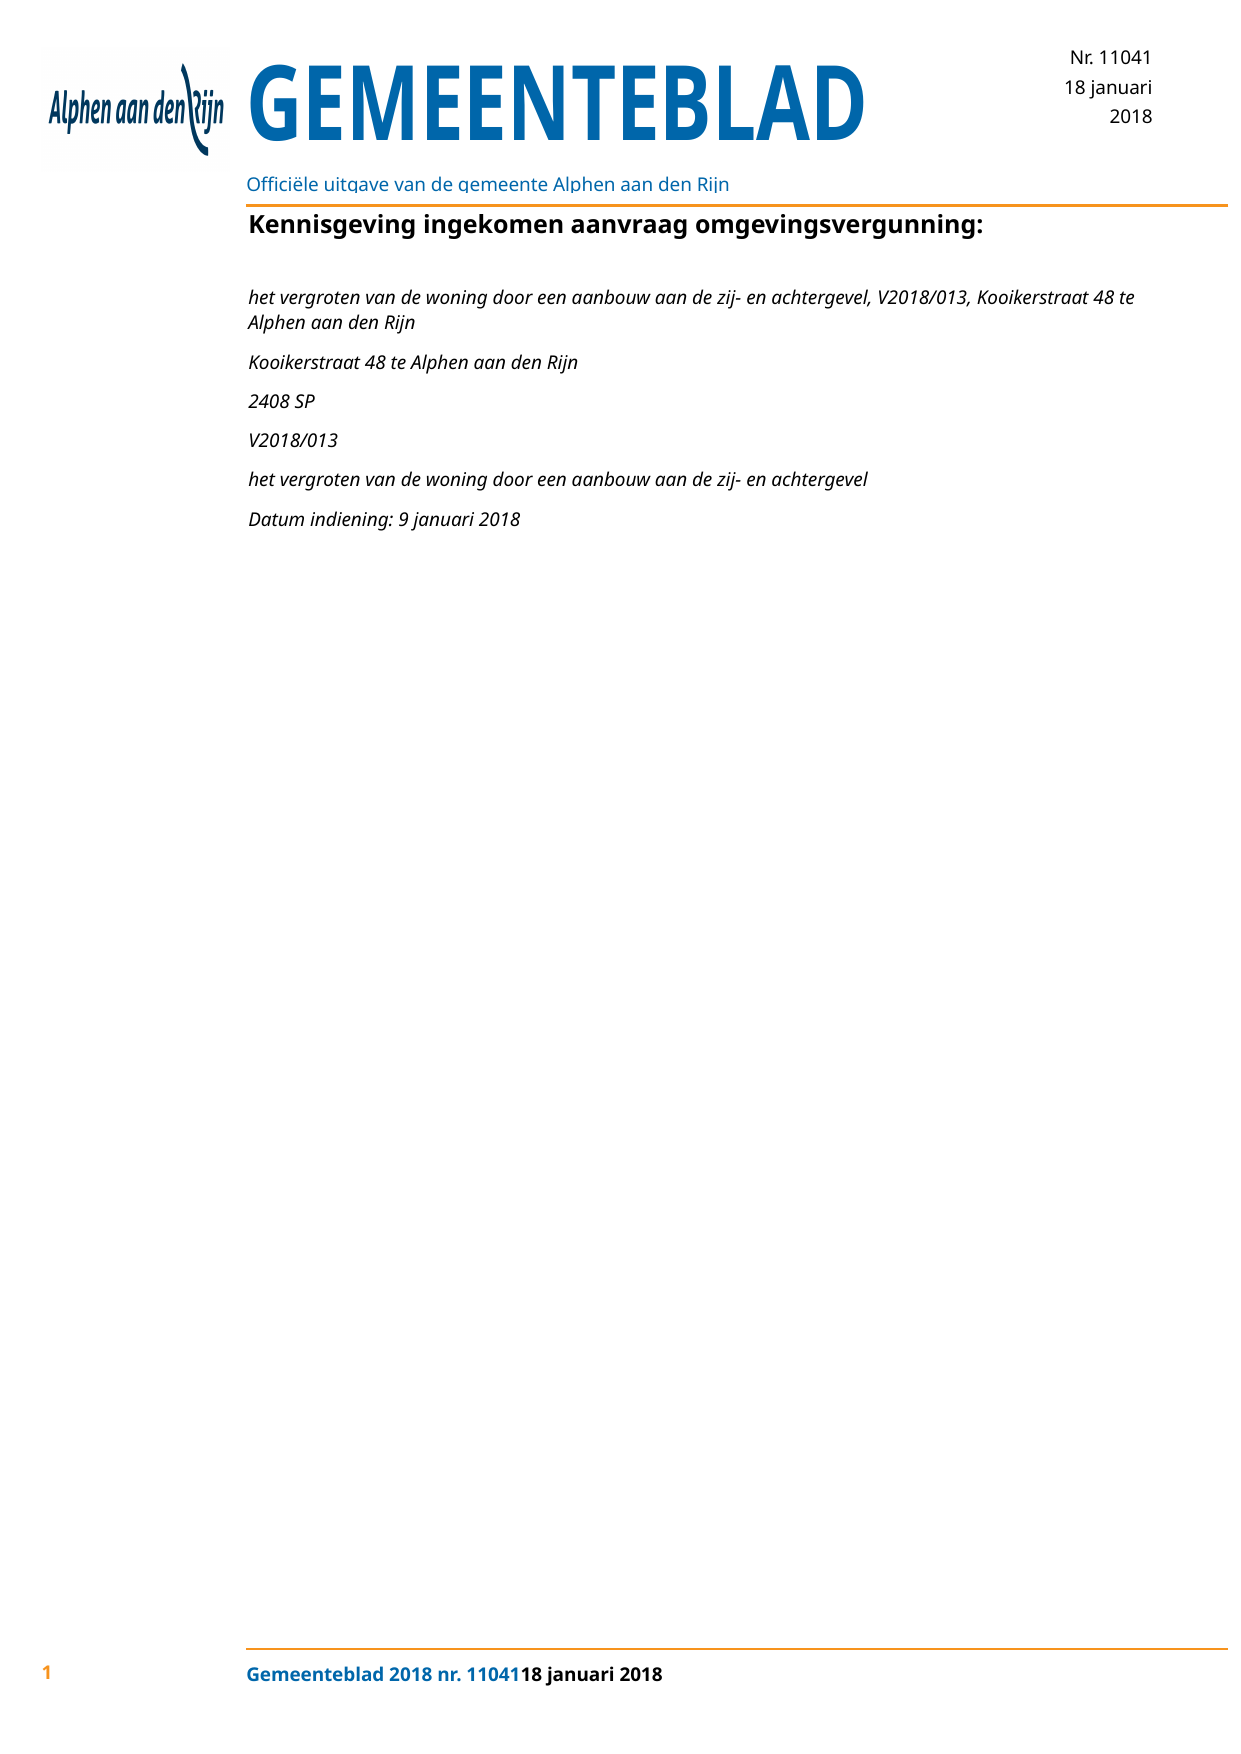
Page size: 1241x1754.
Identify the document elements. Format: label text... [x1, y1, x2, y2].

text 2408 SP [248, 388, 1152, 414]
text Datum indiening: 9 januari 2018 [248, 506, 1152, 532]
text het vergroten van de woning door een aanbouw aan de zij- en achtergevel [248, 467, 1152, 492]
text het vergroten van de woning door een aanbouw aan de zij- en achtergevel, V2018/013, Kooikerstraat 48 te Alphen aan den Rijn [248, 284, 1152, 335]
text Kooikerstraat 48 te Alphen aan den Rijn [248, 349, 1152, 374]
text V2018/013 [248, 427, 1152, 453]
text Kennisgeving ingekomen aanvraag omgevingsvergunning: [248, 207, 1152, 241]
picture [41, 47, 231, 172]
